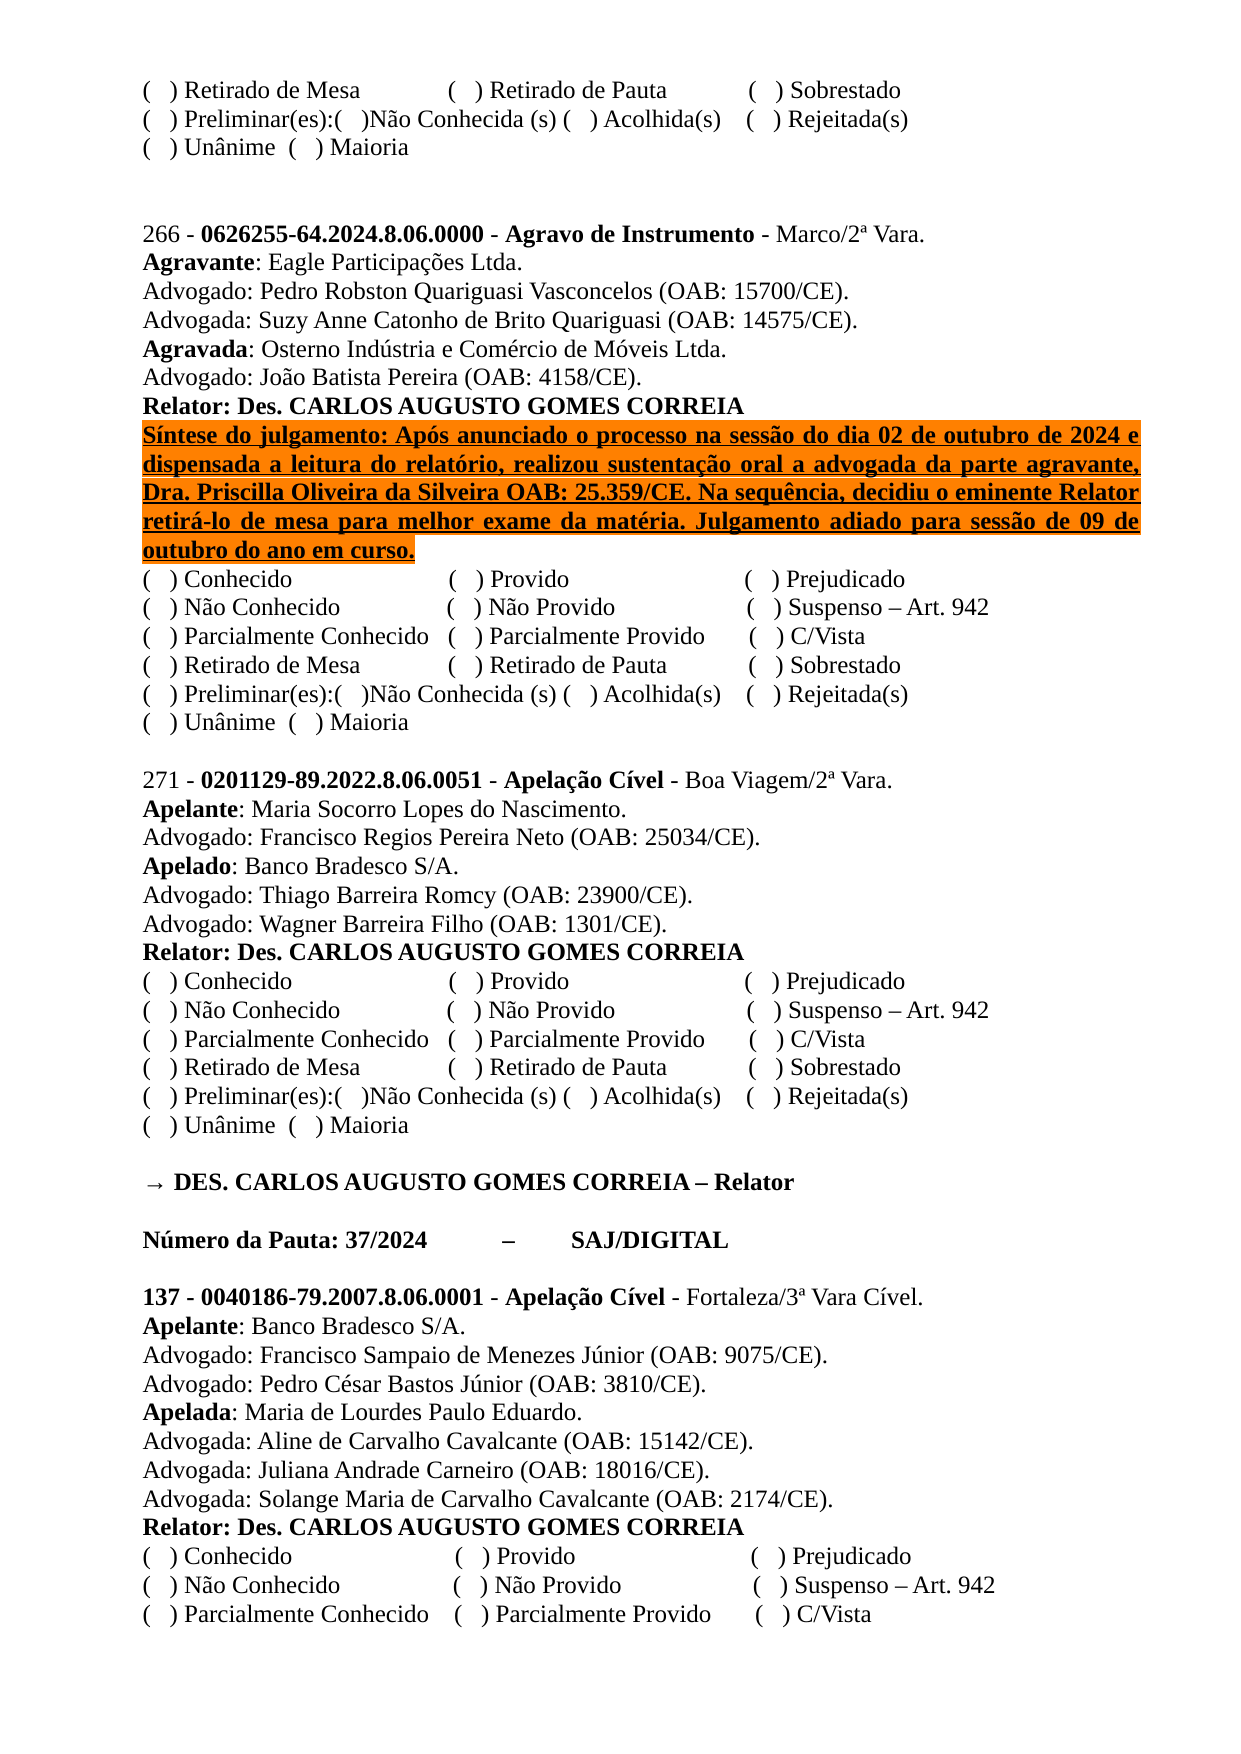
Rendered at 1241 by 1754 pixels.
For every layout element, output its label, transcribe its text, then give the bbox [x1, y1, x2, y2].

text → DES. CARLOS AUGUSTO GOMES CORREIA – Relator [142, 1167, 1141, 1196]
text Advogada: Aline de Carvalho Cavalcante (OAB: 15142/CE). [142, 1426, 1141, 1455]
text ( ) Retirado de Mesa ( ) Retirado de Pauta ( ) Sobrestado [142, 1052, 1158, 1081]
text Número da Pauta: 37/2024 – SAJ/DIGITAL [142, 1225, 1141, 1254]
text ( ) Não Conhecido ( ) Não Provido ( ) Suspenso – Art. 942 [142, 592, 1158, 621]
text Relator: Des. CARLOS AUGUSTO GOMES CORREIA [142, 937, 1141, 966]
text Apelado: Banco Bradesco S/A. [142, 851, 1141, 880]
text ( ) Conhecido ( ) Provido ( ) Prejudicado [142, 1541, 1141, 1570]
text Síntese do julgamento: Após anunciado o processo na sessão do dia 02 de outubro de 2024 e [142, 420, 1141, 445]
text ( ) Preliminar(es):( )Não Conhecida (s) ( ) Acolhida(s) ( ) Rejeitada(s) [142, 679, 1158, 707]
text ( ) Unânime ( ) Maioria [142, 132, 1158, 161]
text Advogado: Pedro Robston Quariguasi Vasconcelos (OAB: 15700/CE). [142, 276, 1141, 305]
text ( ) Parcialmente Conhecido ( ) Parcialmente Provido ( ) C/Vista [142, 1024, 1158, 1052]
text Agravada: Osterno Indústria e Comércio de Móveis Ltda. [142, 334, 1141, 362]
text 266 - 0626255-64.2024.8.06.0000 - Agravo de Instrumento - Marco/2ª Vara. [142, 219, 1141, 247]
text ( ) Retirado de Mesa ( ) Retirado de Pauta ( ) Sobrestado [142, 75, 1158, 104]
text Advogada: Juliana Andrade Carneiro (OAB: 18016/CE). [142, 1455, 1141, 1484]
text Relator: Des. CARLOS AUGUSTO GOMES CORREIA [142, 1512, 1141, 1541]
text Advogado: Francisco Sampaio de Menezes Júnior (OAB: 9075/CE). [142, 1340, 1141, 1369]
text ( ) Preliminar(es):( )Não Conhecida (s) ( ) Acolhida(s) ( ) Rejeitada(s) [142, 1081, 1158, 1110]
text Apelada: Maria de Lourdes Paulo Eduardo. [142, 1397, 1141, 1426]
text Advogado: Wagner Barreira Filho (OAB: 1301/CE). [142, 909, 1141, 937]
text Advogada: Solange Maria de Carvalho Cavalcante (OAB: 2174/CE). [142, 1484, 1141, 1512]
text 137 - 0040186-79.2007.8.06.0001 - Apelação Cível - Fortaleza/3ª Vara Cível. [142, 1282, 1141, 1311]
text 271 - 0201129-89.2022.8.06.0051 - Apelação Cível - Boa Viagem/2ª Vara. [142, 765, 1141, 794]
text ( ) Não Conhecido ( ) Não Provido ( ) Suspenso – Art. 942 [142, 995, 1158, 1024]
text ( ) Conhecido ( ) Provido ( ) Prejudicado [142, 966, 1141, 995]
text retirá-lo de mesa para melhor exame da matéria. Julgamento adiado para sessão de 09 de outubro do ano em curso. [142, 503, 1141, 564]
text ( ) Unânime ( ) Maioria [142, 707, 1158, 736]
text Dra. Priscilla Oliveira da Silveira OAB: 25.359/CE. Na sequência, decidiu o eminente Relator [142, 475, 1141, 502]
text dispensada a leitura do relatório, realizou sustentação oral a advogada da parte agravante, [142, 446, 1141, 474]
text ( ) Parcialmente Conhecido ( ) Parcialmente Provido ( ) C/Vista [142, 1599, 1158, 1627]
text Relator: Des. CARLOS AUGUSTO GOMES CORREIA [142, 391, 1141, 420]
text Advogado: Francisco Regios Pereira Neto (OAB: 25034/CE). [142, 822, 1141, 851]
text Advogado: Thiago Barreira Romcy (OAB: 23900/CE). [142, 880, 1141, 909]
text ( ) Parcialmente Conhecido ( ) Parcialmente Provido ( ) C/Vista [142, 621, 1158, 650]
text ( ) Unânime ( ) Maioria [142, 1110, 1158, 1139]
text Apelante: Banco Bradesco S/A. [142, 1311, 1141, 1340]
text Agravante: Eagle Participações Ltda. [142, 247, 1141, 276]
text Advogada: Suzy Anne Catonho de Brito Quariguasi (OAB: 14575/CE). [142, 305, 1141, 334]
text Advogado: Pedro César Bastos Júnior (OAB: 3810/CE). [142, 1369, 1141, 1397]
text ( ) Não Conhecido ( ) Não Provido ( ) Suspenso – Art. 942 [142, 1570, 1158, 1599]
text ( ) Preliminar(es):( )Não Conhecida (s) ( ) Acolhida(s) ( ) Rejeitada(s) [142, 104, 1158, 132]
text ( ) Retirado de Mesa ( ) Retirado de Pauta ( ) Sobrestado [142, 650, 1158, 679]
text Advogado: João Batista Pereira (OAB: 4158/CE). [142, 362, 1141, 391]
text Apelante: Maria Socorro Lopes do Nascimento. [142, 794, 1141, 822]
text ( ) Conhecido ( ) Provido ( ) Prejudicado [142, 564, 1141, 592]
